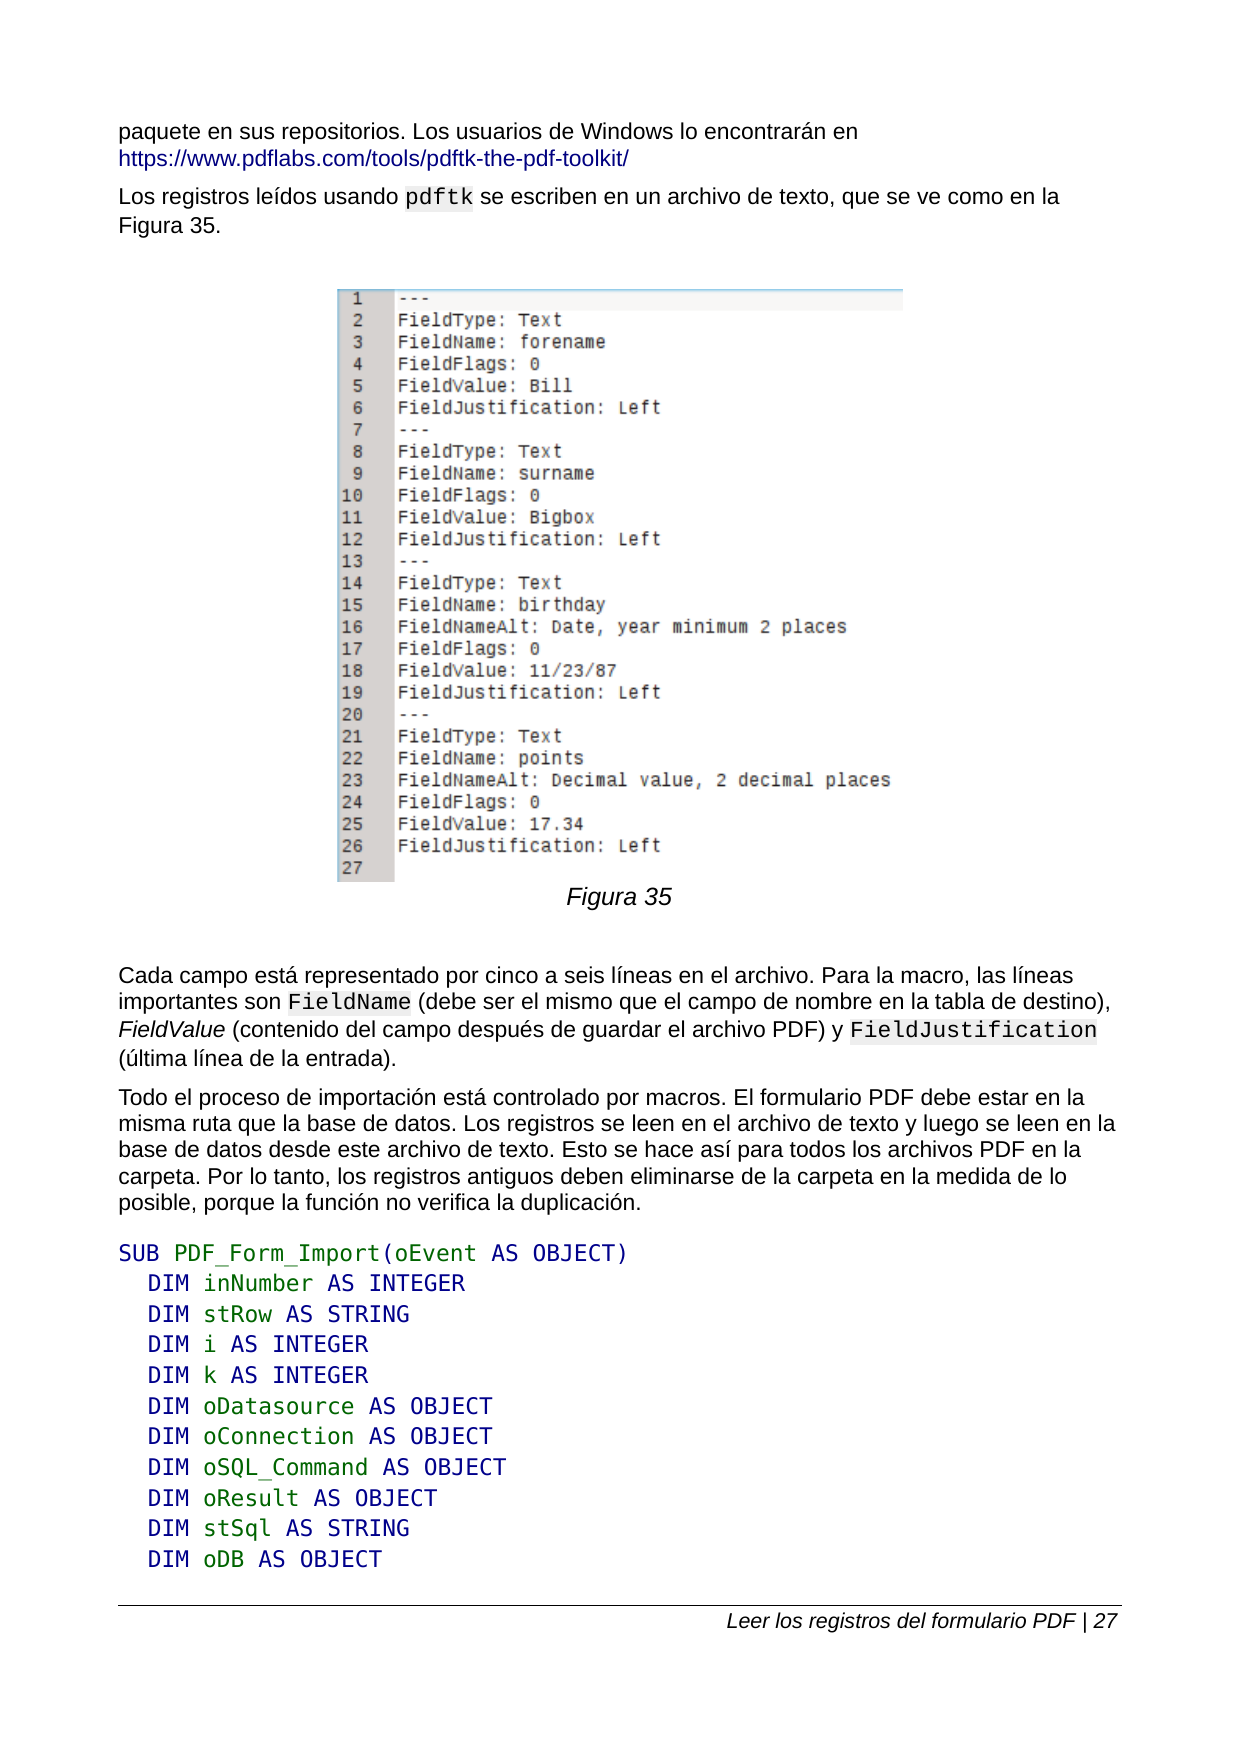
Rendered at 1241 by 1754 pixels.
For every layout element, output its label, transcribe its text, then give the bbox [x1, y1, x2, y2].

text Cada campo está representado por cinco a seis líneas en el archivo. Para la macro, las líneas importantes son FieldName (debe ser el mismo que el campo de nombre en la tabla de destino), FieldValue (contenido del campo después de guardar el archivo PDF) y FieldJustification (última línea de la entrada). [118, 962, 1122, 1071]
text DIM oDatasource AS OBJECT [118, 1393, 1122, 1419]
text DIM oSQL_Command AS OBJECT [118, 1454, 1122, 1481]
text SUB PDF_Form_Import(oEvent AS OBJECT) [118, 1240, 1122, 1266]
text paquete en sus repositorios. Los usuarios de Windows lo encontrarán en https://www.pdflabs.com/tools/pdftk-the-pdf-toolkit/ [118, 118, 1122, 171]
text DIM i AS INTEGER [118, 1332, 1122, 1358]
text DIM stSql AS STRING [118, 1515, 1122, 1542]
text DIM oResult AS OBJECT [118, 1485, 1122, 1511]
picture [337, 289, 903, 882]
text Todo el proceso de importación está controlado por macros. El formulario PDF debe estar en la misma ruta que la base de datos. Los registros se leen en el archivo de texto y luego se leen en la base de datos desde este archivo de texto. Esto se hace así para todos los archivos PDF en la carpeta. Por lo tanto, los registros antiguos deben eliminarse de la carpeta en la medida de lo posible, porque la función no verifica la duplicación. [118, 1084, 1122, 1215]
text DIM inNumber AS INTEGER [118, 1270, 1122, 1297]
text Los registros leídos usando pdftk se escriben en un archivo de texto, que se ve como en la Figura 35. [118, 183, 1122, 238]
text DIM k AS INTEGER [118, 1362, 1122, 1389]
text Figura 35 [337, 882, 903, 910]
text DIM oConnection AS OBJECT [118, 1423, 1122, 1450]
text DIM stRow AS STRING [118, 1301, 1122, 1328]
text DIM oDB AS OBJECT [118, 1546, 1122, 1573]
